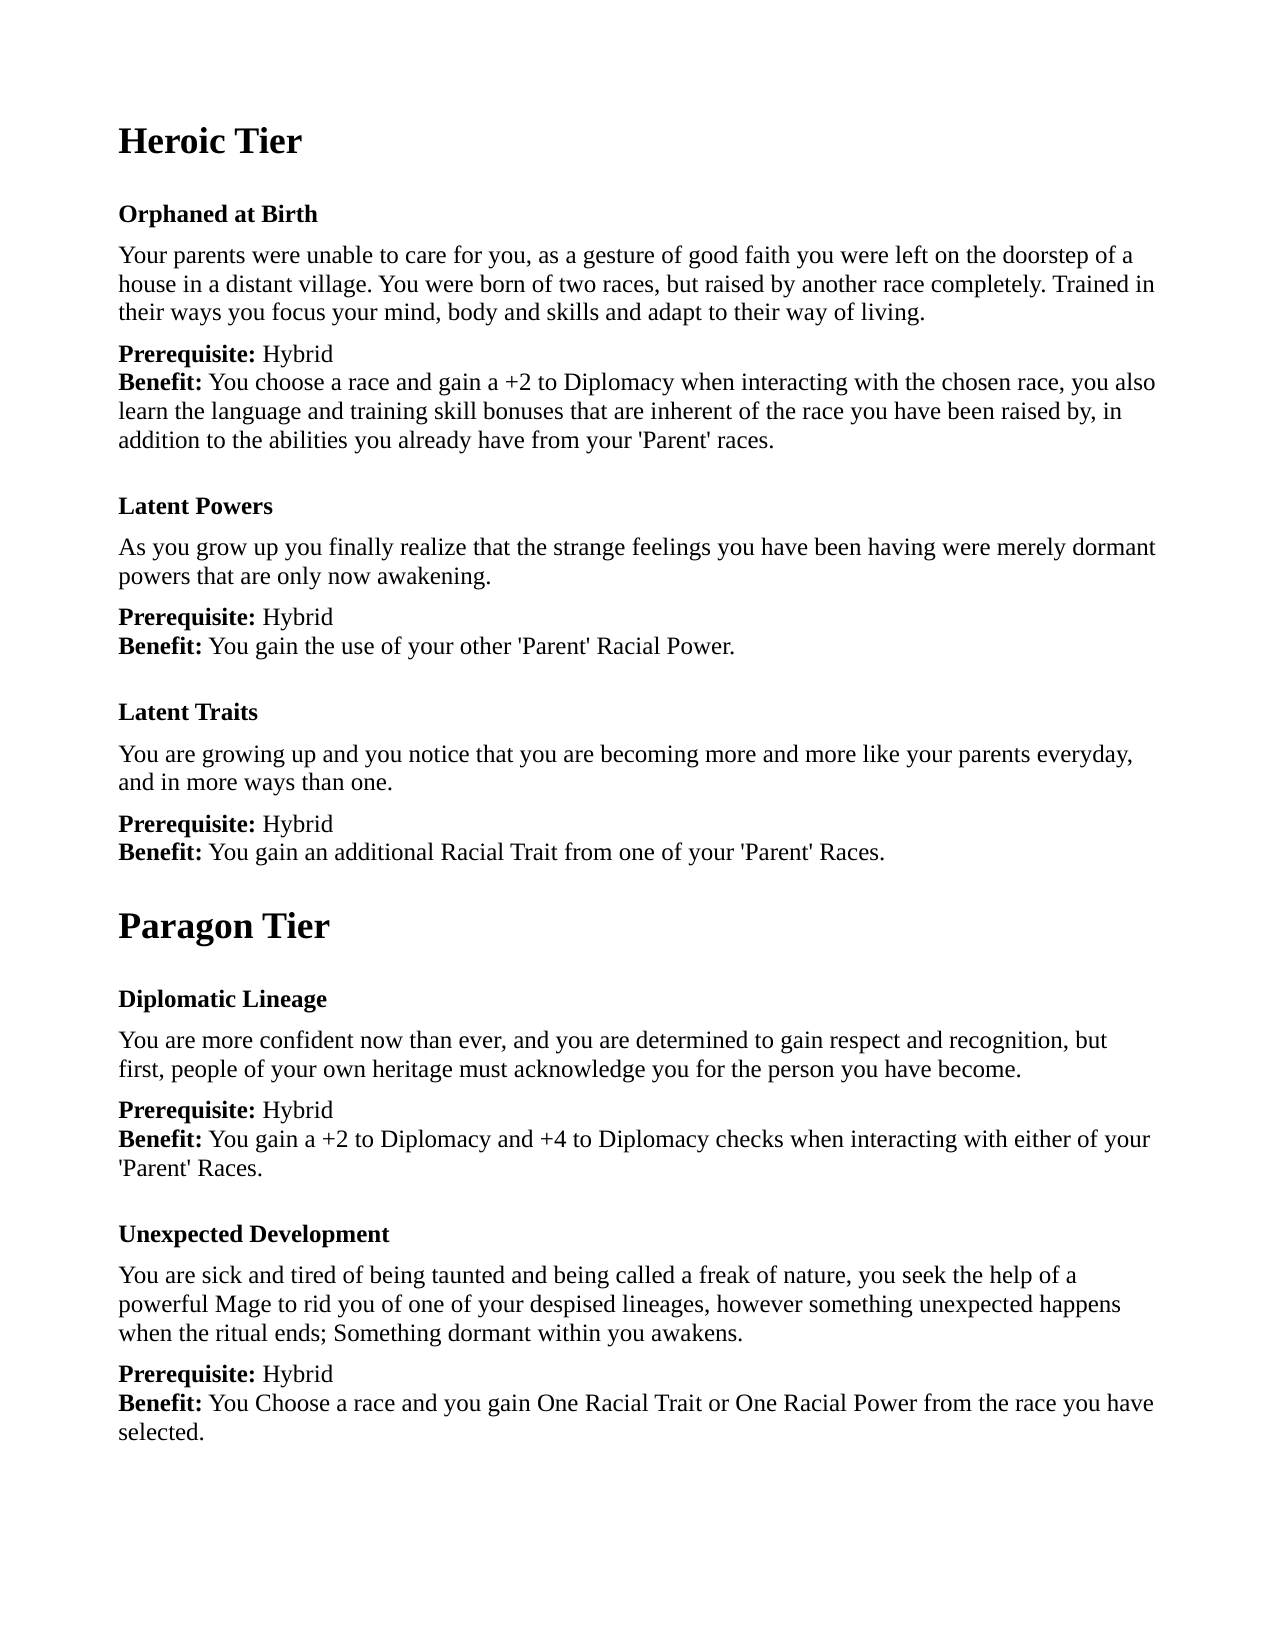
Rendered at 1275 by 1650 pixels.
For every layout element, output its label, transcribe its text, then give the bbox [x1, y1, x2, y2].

subtitle Diplomatic Lineage [118, 984, 1157, 1013]
subtitle Paragon Tier [118, 904, 1157, 947]
text Prerequisite: Hybrid Benefit: You Choose a race and you gain One Racial Trait or One Racial Power from the race you have selected. [118, 1359, 1157, 1446]
subtitle Unexpected Development [118, 1219, 1157, 1248]
text You are growing up and you notice that you are becoming more and more like your parents everyday, and in more ways than one. [118, 739, 1157, 796]
text Prerequisite: Hybrid Benefit: You choose a race and gain a +2 to Diplomacy when interacting with the chosen race, you also learn the language and training skill bonuses that are inherent of the race you have been raised by, in addition to the abilities you already have from your 'Parent' races. [118, 339, 1157, 454]
subtitle Latent Traits [118, 697, 1157, 726]
text Prerequisite: Hybrid Benefit: You gain a +2 to Diplomacy and +4 to Diplomacy checks when interacting with either of your 'Parent' Races. [118, 1096, 1157, 1182]
subtitle Heroic Tier [118, 118, 1157, 161]
subtitle Latent Powers [118, 491, 1157, 520]
text As you grow up you finally realize that the strange feelings you have been having were merely dormant powers that are only now awakening. [118, 532, 1157, 590]
subtitle Orphaned at Birth [118, 199, 1157, 227]
text You are sick and tired of being taunted and being called a freak of nature, you seek the help of a powerful Mage to rid you of one of your despised lineages, however something unexpected happens when the ritual ends; Something dormant within you awakens. [118, 1261, 1157, 1347]
text Prerequisite: Hybrid Benefit: You gain an additional Racial Trait from one of your 'Parent' Races. [118, 809, 1157, 866]
text You are more confident now than ever, and you are determined to gain respect and recognition, but first, people of your own heritage must acknowledge you for the person you have become. [118, 1026, 1157, 1083]
text Your parents were unable to care for you, as a gesture of good faith you were left on the doorstep of a house in a distant village. You were born of two races, but raised by another race completely. Trained in their ways you focus your mind, body and skills and adapt to their way of living. [118, 240, 1157, 326]
text Prerequisite: Hybrid Benefit: You gain the use of your other 'Parent' Racial Power. [118, 602, 1157, 660]
